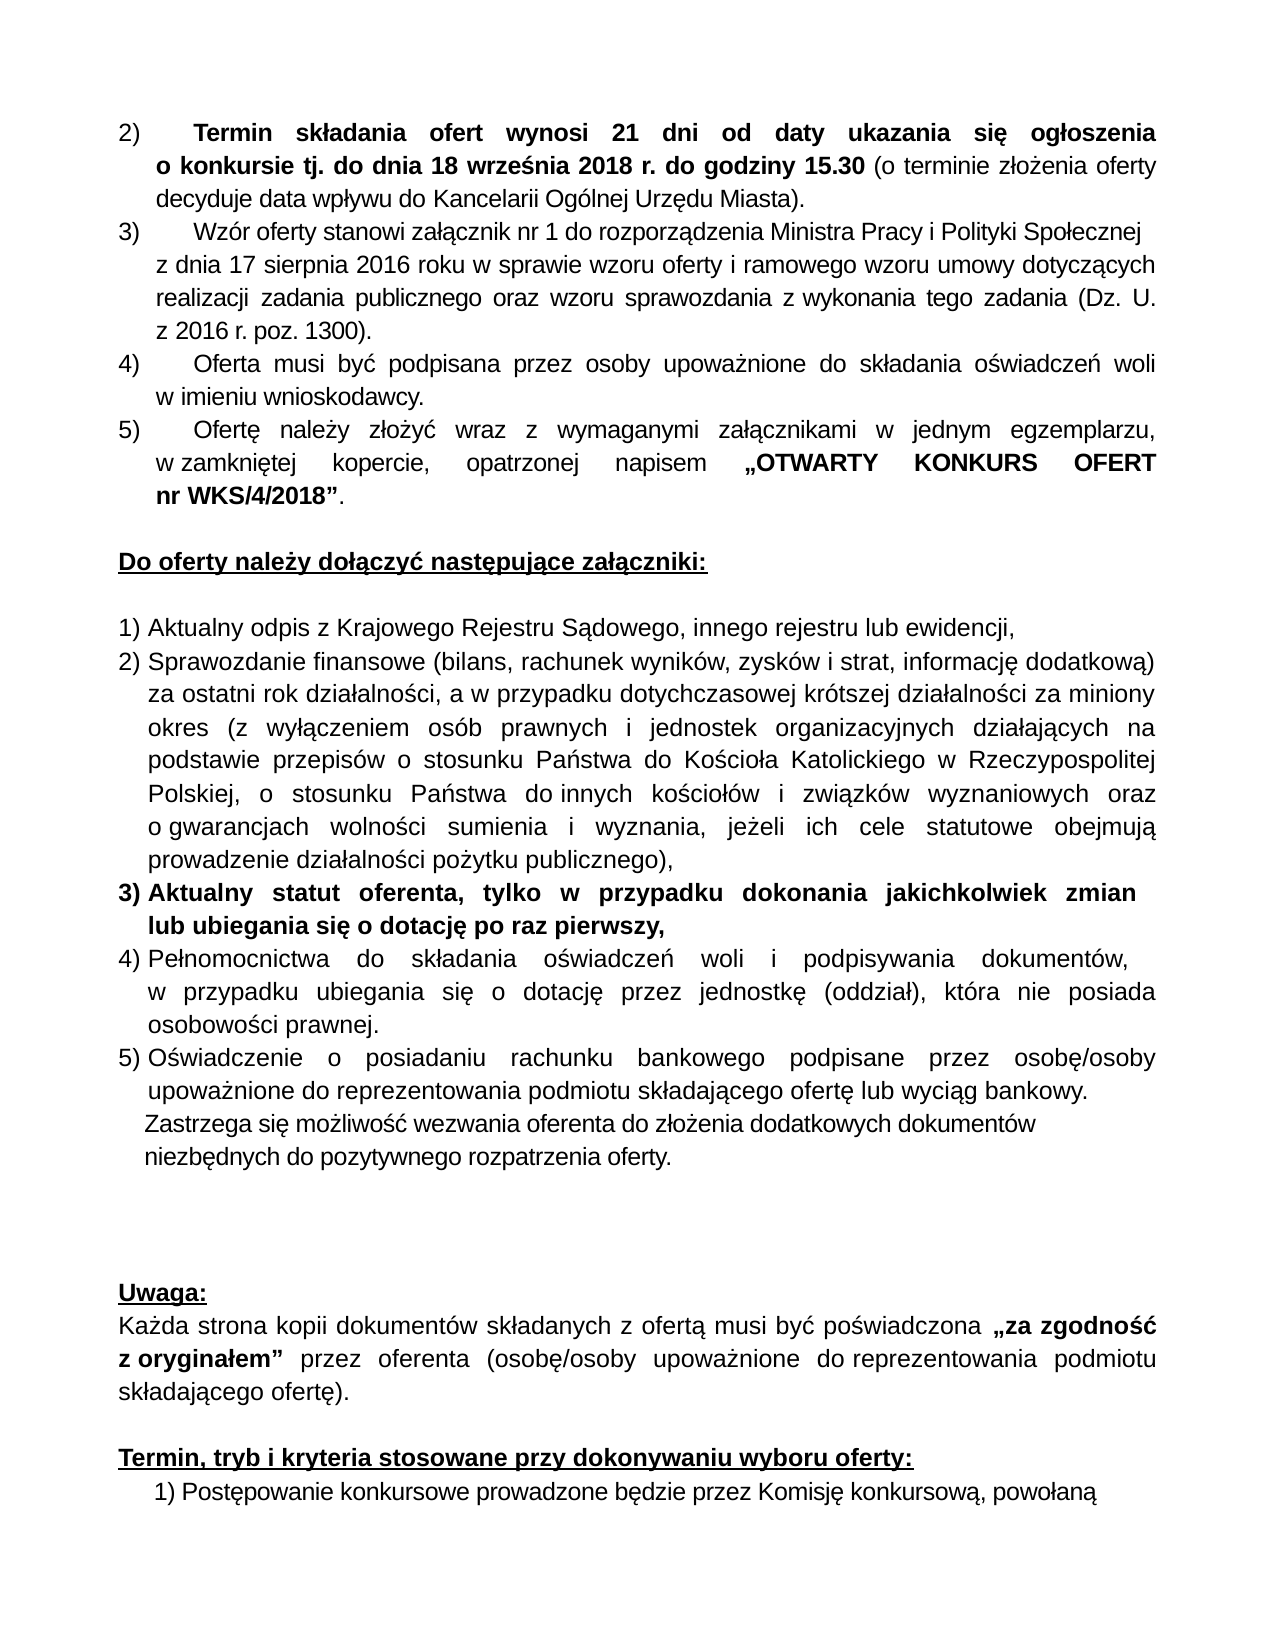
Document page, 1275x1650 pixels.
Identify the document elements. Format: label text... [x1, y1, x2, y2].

text Termin, tryb i kryteria stosowane przy dokonywaniu wyboru oferty: [118, 1443, 1157, 1472]
list Ofertę należy złożyć wraz z wymaganymi załącznikami w jednym egzemplarzu, w zamkniętej kopercie, opatrzonej napisem „OTWARTY KONKURS OFERT nr WKS/4/2018”. [118, 415, 1157, 510]
text Do oferty należy dołączyć następujące załączniki: [118, 547, 1157, 576]
list Aktualny odpis z Krajowego Rejestru Sądowego, innego rejestru lub ewidencji, [118, 613, 1157, 642]
list Sprawozdanie finansowe (bilans, rachunek wyników, zysków i strat, informację dodatkową) za ostatni rok działalności, a w przypadku dotychczasowej krótszej działalności za miniony okres (z wyłączeniem osób prawnych i jednostek organizacyjnych działających na podstawie przepisów o stosunku Państwa do Kościoła Katolickiego w Rzeczypospolitej Polskiej, o stosunku Państwa do innych kościołów i związków wyznaniowych oraz o gwarancjach wolności sumienia i wyznania, jeżeli ich cele statutowe obejmują prowadzenie działalności pożytku publicznego), [118, 646, 1157, 873]
list Pełnomocnictwa do składania oświadczeń woli i podpisywania dokumentów, w przypadku ubiegania się o dotację przez jednostkę (oddział), która nie posiada osobowości prawnej. [118, 944, 1157, 1038]
list Termin składania ofert wynosi 21 dni od daty ukazania się ogłoszenia o konkursie tj. do dnia 18 września 2018 r. do godziny 15.30 (o terminie złożenia oferty decyduje data wpływu do Kancelarii Ogólnej Urzędu Miasta). [118, 118, 1157, 213]
text niezbędnych do pozytywnego rozpatrzenia oferty. [118, 1142, 1157, 1171]
list Oświadczenie o posiadaniu rachunku bankowego podpisane przez osobę/osoby upoważnione do reprezentowania podmiotu składającego ofertę lub wyciąg bankowy. [118, 1043, 1157, 1104]
list Aktualny statut oferenta, tylko w przypadku dokonania jakichkolwiek zmian lub ubiegania się o dotację po raz pierwszy, [118, 878, 1157, 939]
text Zastrzega się możliwość wezwania oferenta do złożenia dodatkowych dokumentów [118, 1109, 1157, 1137]
text Uwaga: [118, 1278, 1157, 1307]
list Wzór oferty stanowi załącznik nr 1 do rozporządzenia Ministra Pracy i Polityki Społecznej [118, 217, 1157, 246]
list 1) Postępowanie konkursowe prowadzone będzie przez Komisję konkursową, powołaną [153, 1476, 1157, 1505]
text Każda strona kopii dokumentów składanych z ofertą musi być poświadczona „za zgodność z oryginałem” przez oferenta (osobę/osoby upoważnione do reprezentowania podmiotu składającego ofertę). [118, 1311, 1157, 1406]
list z dnia 17 sierpnia 2016 roku w sprawie wzoru oferty i ramowego wzoru umowy dotyczących realizacji zadania publicznego oraz wzoru sprawozdania z wykonania tego zadania (Dz. U. z 2016 r. poz. 1300). [118, 250, 1157, 345]
list Oferta musi być podpisana przez osoby upoważnione do składania oświadczeń woli w imieniu wnioskodawcy. [118, 349, 1157, 411]
